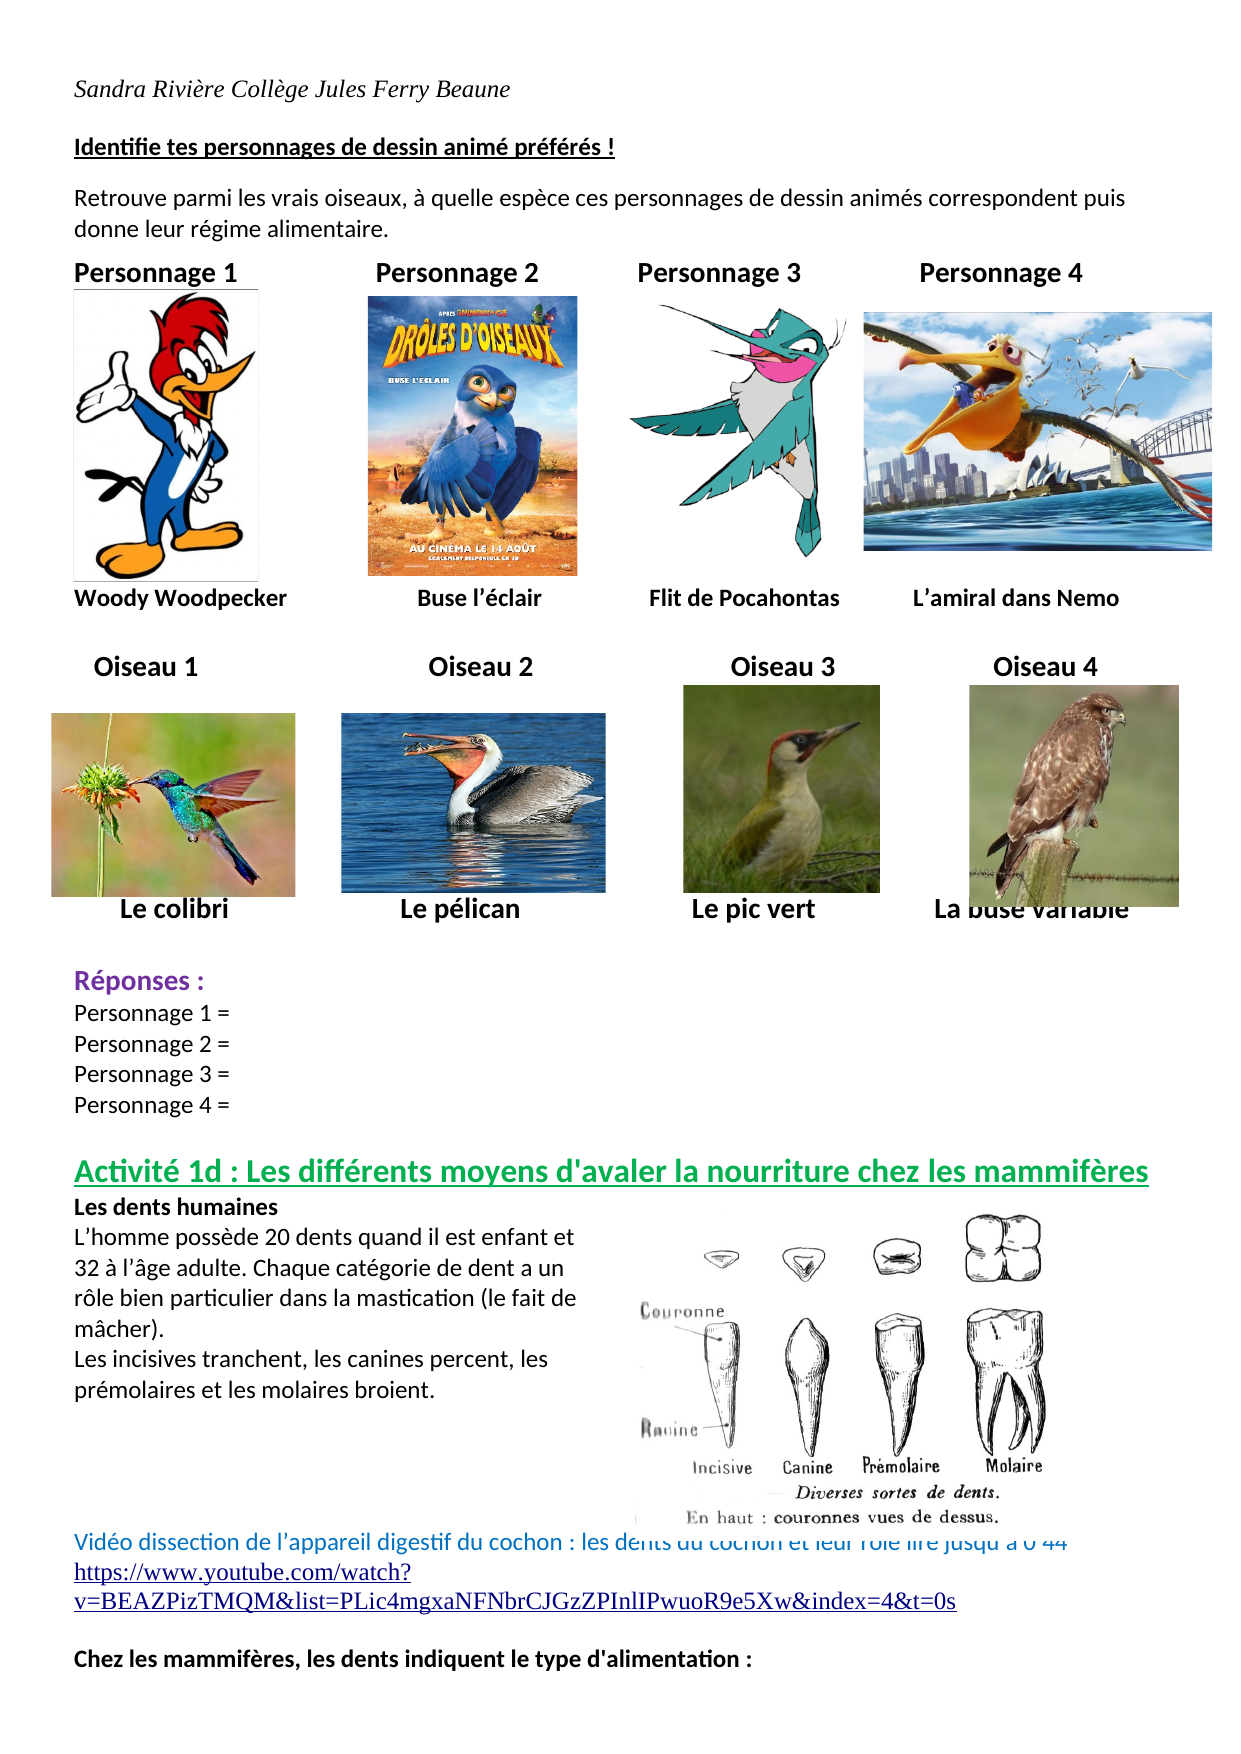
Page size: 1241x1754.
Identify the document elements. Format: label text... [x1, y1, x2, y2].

text Réponses : [74, 962, 1196, 997]
text Personnage 4 = [74, 1089, 1196, 1119]
text https://www.youtube.com/watch?v=BEAZPizTMQM&list=PLic4mgxaNFNbrCJGzZPInlIPwuoR9e5Xw&index=4&t=0s [74, 1557, 1196, 1614]
text Oiseau 1 Oiseau 2 Oiseau 3 Oiseau 4 [74, 648, 1196, 684]
text L’homme possède 20 dents quand il est enfant et 32 à l’âge adulte. Chaque catégorie de dent a un rôle bien particulier dans la mastication (le fait de mâcher). [74, 1221, 591, 1343]
text Chez les mammifères, les dents indiquent le type d'alimentation : [74, 1643, 1196, 1674]
text Activité 1d : Les différents moyens d'avaler la nourriture chez les mammifères [74, 1150, 1196, 1191]
text Personnage 1 = [74, 997, 1196, 1028]
text Personnage 1 Personnage 2 Personnage 3 Personnage 4 [74, 254, 1196, 290]
text Les dents humaines [74, 1191, 1196, 1221]
text Personnage 2 = [74, 1028, 1196, 1058]
text Personnage 3 = [74, 1058, 1196, 1089]
text Les incisives tranchent, les canines percent, les prémolaires et les molaires broient. [74, 1343, 591, 1404]
text Identifie tes personnages de dessin animé préférés ! [74, 131, 1196, 162]
text Le colibri Le pélican Le pic vert La buse variable [74, 891, 1196, 926]
text Vidéo dissection de l’appareil digestif du cochon : les dents du cochon et leur rôle lire jusqu’à 0’44 [74, 1526, 1196, 1557]
text Retrouve parmi les vrais oiseaux, à quelle espèce ces personnages de dessin animés correspondent puis donne leur régime alimentaire. [74, 183, 1196, 244]
text Woody Woodpecker Buse l’éclair Flit de Pocahontas L’amiral dans Nemo [74, 582, 1196, 612]
